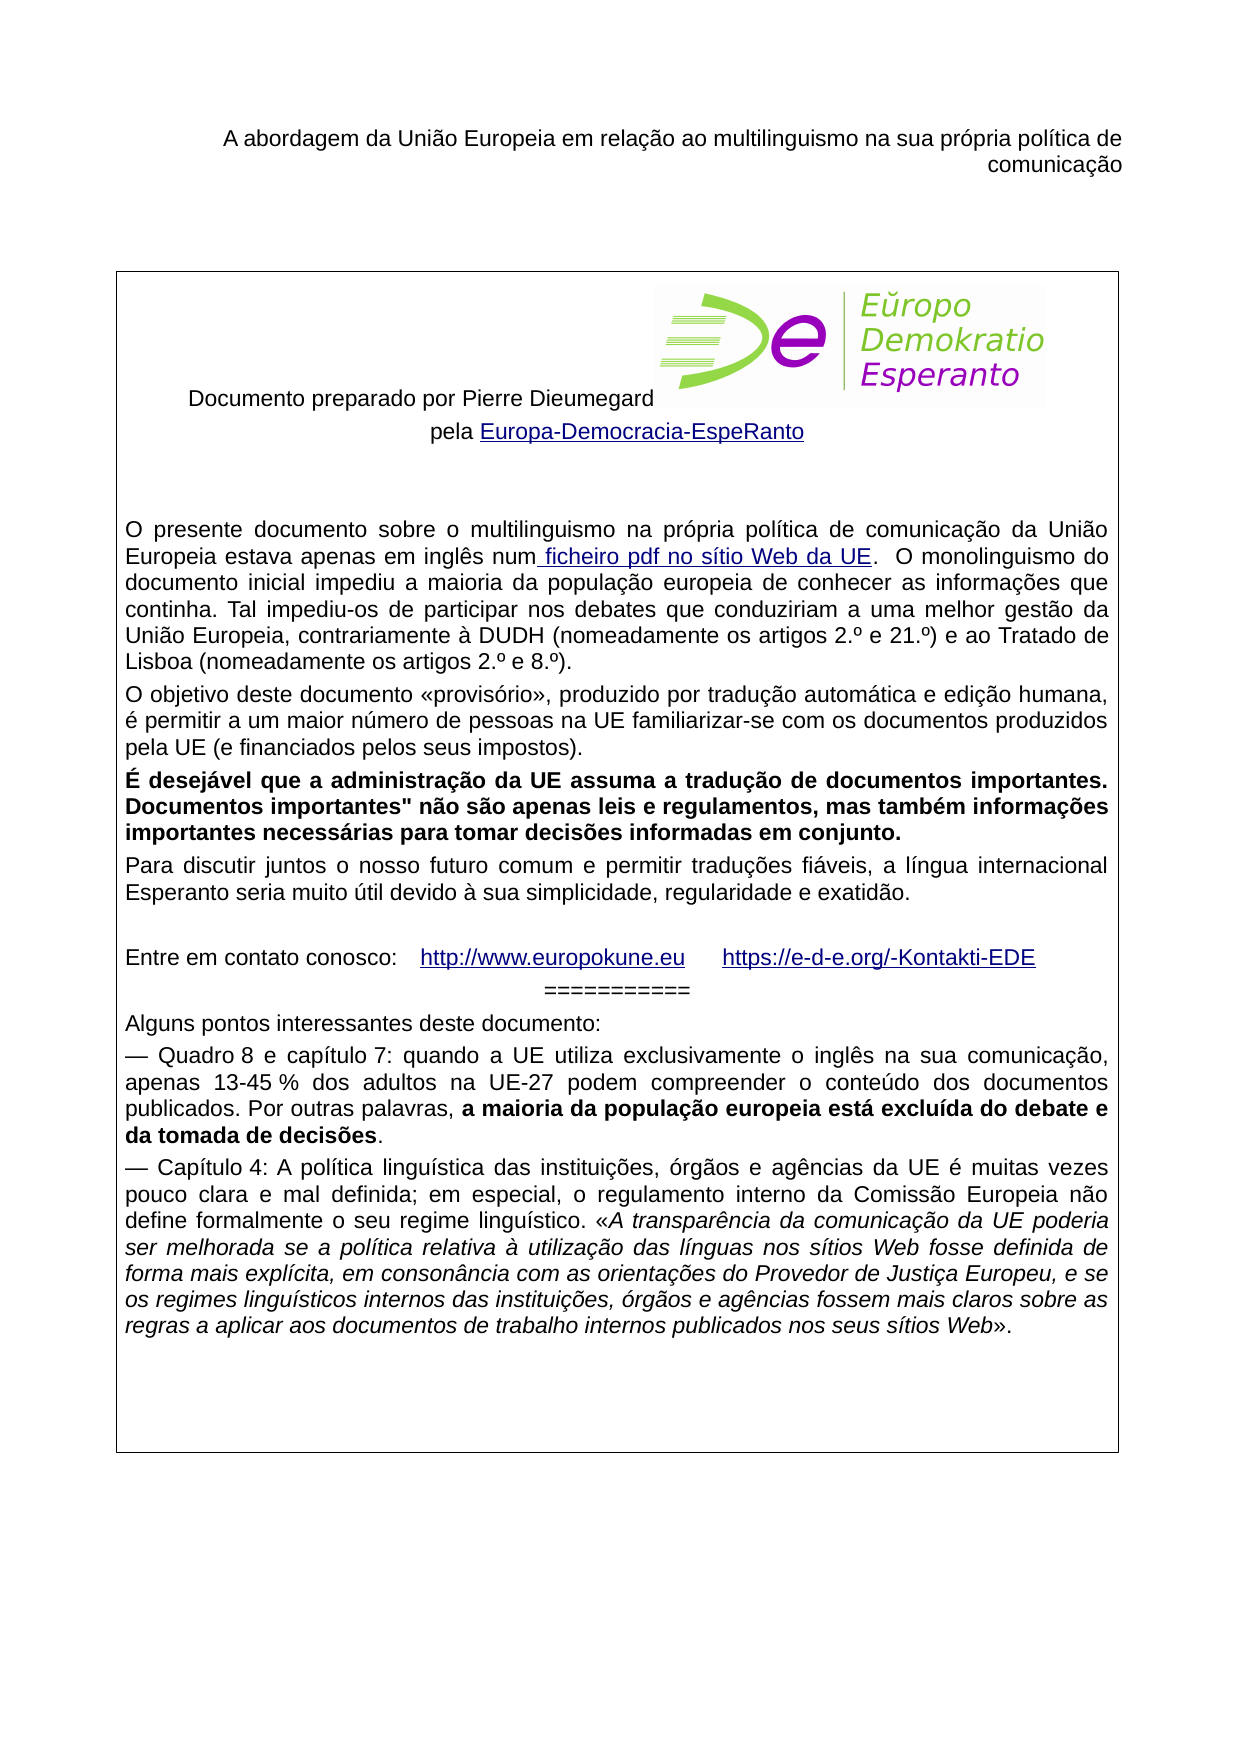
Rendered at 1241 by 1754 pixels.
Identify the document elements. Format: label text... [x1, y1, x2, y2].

text O presente documento sobre o multilinguismo na própria política de comunicação da União Europeia estava apenas em inglês num ficheiro pdf no sítio Web da UE. O monolinguismo do documento inicial impediu a maioria da população europeia de conhecer as informações que continha. Tal impediu-os de participar nos debates que conduziriam a uma melhor gestão da União Europeia, contrariamente à DUDH (nomeadamente os artigos 2.º e 21.º) e ao Tratado de Lisboa (nomeadamente os artigos 2.º e 8.º). [125, 516, 1109, 674]
text pela Europa-Democracia-EspeRanto [125, 418, 1109, 444]
picture [654, 286, 1047, 407]
text O objetivo deste documento «provisório», produzido por tradução automática e edição humana, é permitir a um maior número de pessoas na UE familiarizar-se com os documentos produzidos pela UE (e financiados pelos seus impostos). [125, 681, 1109, 760]
text =========== [125, 977, 1109, 1003]
text Entre em contato conosco: http://www.europokune.eu https://e-d-e.org/-Kontakti-EDE [125, 944, 1109, 970]
text — Capítulo 4: A política linguística das instituições, órgãos e agências da UE é muitas vezes pouco clara e mal definida; em especial, o regulamento interno da Comissão Europeia não define formalmente o seu regime linguístico. «A transparência da comunicação da UE poderia ser melhorada se a política relativa à utilização das línguas nos sítios Web fosse definida de forma mais explícita, em consonância com as orientações do Provedor de Justiça Europeu, e se os regimes linguísticos internos das instituições, órgãos e agências fossem mais claros sobre as regras a aplicar aos documentos de trabalho internos publicados nos seus sítios Web». [125, 1154, 1109, 1339]
text Documento preparado por Pierre Dieumegard [125, 287, 1109, 412]
text — Quadro 8 e capítulo 7: quando a UE utiliza exclusivamente o inglês na sua comunicação, apenas 13-45 % dos adultos na UE-27 podem compreender o conteúdo dos documentos publicados. Por outras palavras, a maioria da população europeia está excluída do debate e da tomada de decisões. [125, 1042, 1109, 1148]
text É desejável que a administração da UE assuma a tradução de documentos importantes. Documentos importantes" não são apenas leis e regulamentos, mas também informações importantes necessárias para tomar decisões informadas em conjunto. [125, 767, 1109, 846]
text Alguns pontos interessantes deste documento: [125, 1010, 1109, 1036]
text Para discutir juntos o nosso futuro comum e permitir traduções fiáveis, a língua internacional Esperanto seria muito útil devido à sua simplicidade, regularidade e exatidão. [125, 852, 1109, 905]
